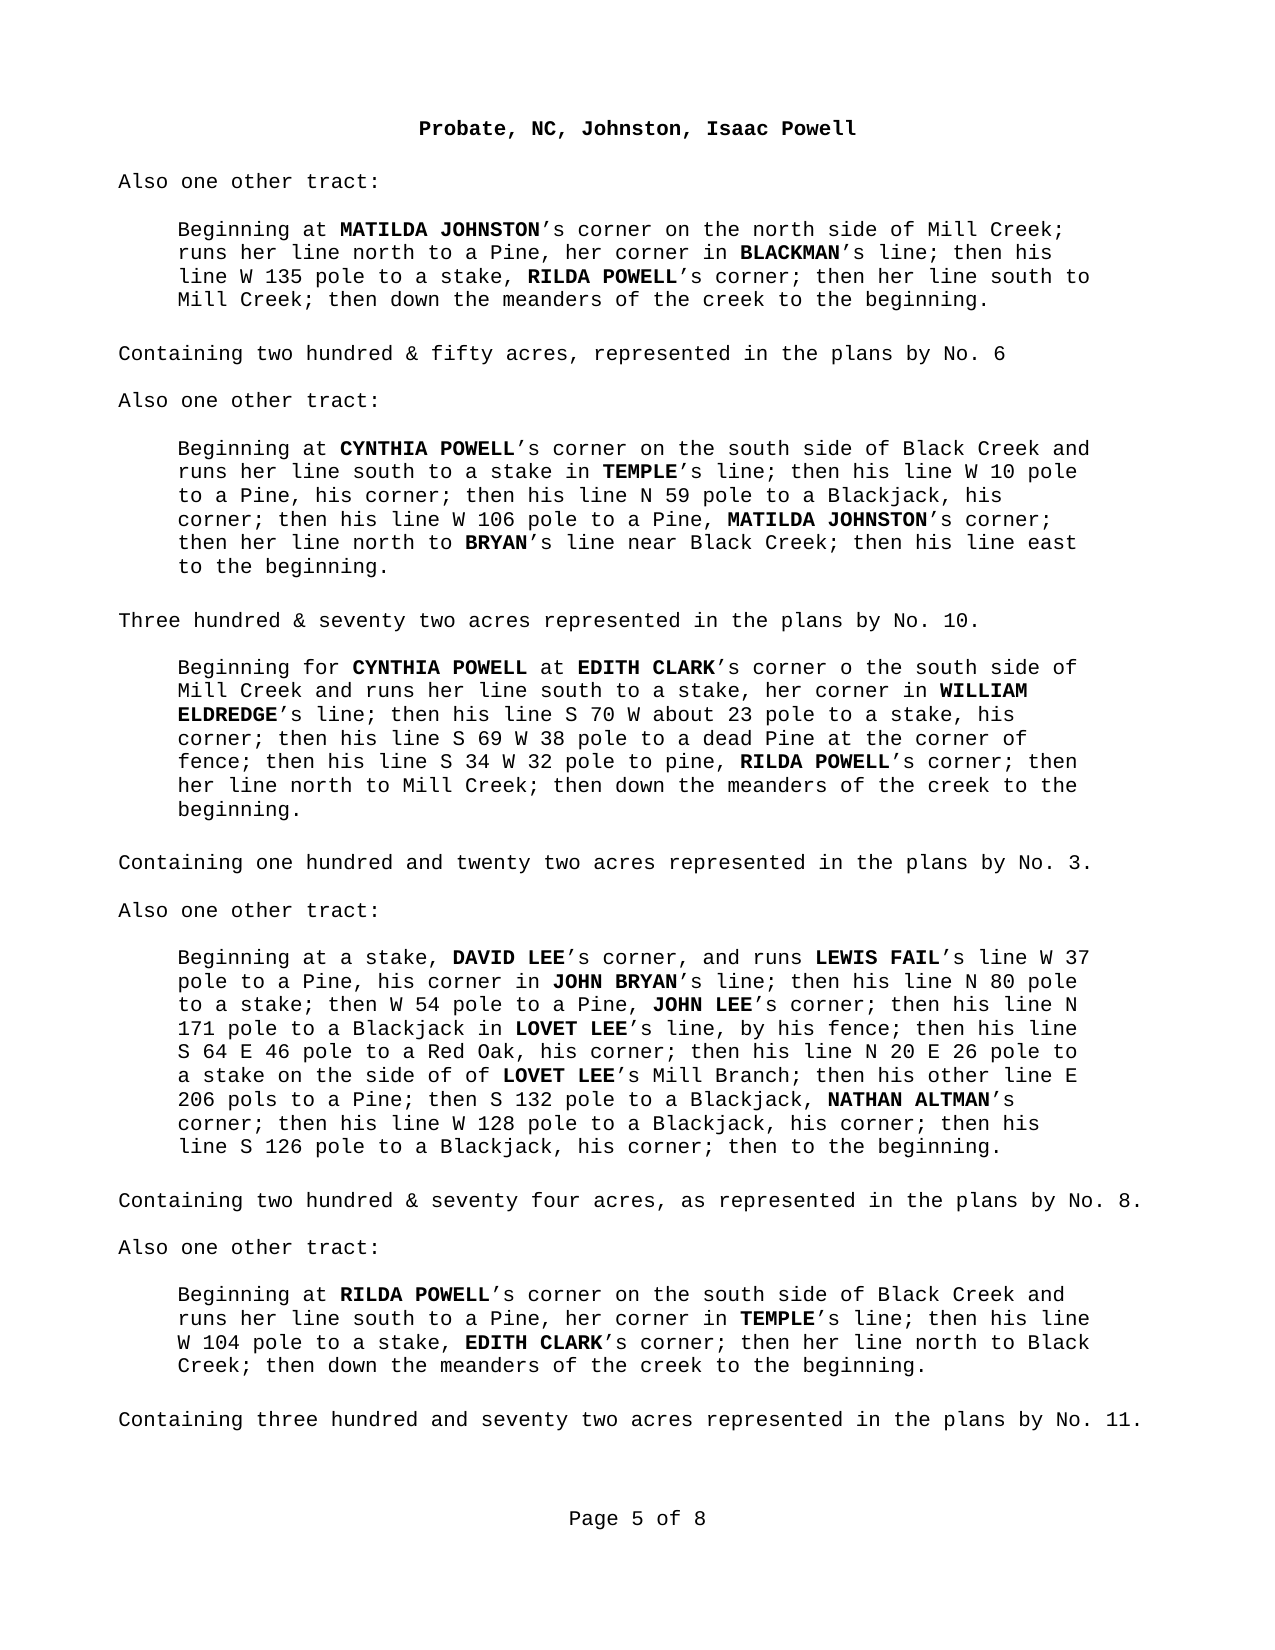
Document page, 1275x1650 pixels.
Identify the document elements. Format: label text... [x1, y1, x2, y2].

text Containing three hundred and seventy two acres represented in the plans by No. 11. [118, 1409, 1157, 1433]
text Three hundred & seventy two acres represented in the plans by No. 10. [118, 609, 1157, 633]
text Containing one hundred and twenty two acres represented in the plans by No. 3. [118, 852, 1157, 876]
text Also one other tract: [118, 171, 1157, 195]
text Also one other tract: [118, 1237, 1157, 1261]
text Beginning for Cynthia Powell at Edith Clark’s corner o the south side of Mill Creek and runs her line south to a stake, her corner in William Eldredge’s line; then his line S 70 W about 23 pole to a stake, his corner; then his line S 69 W 38 pole to a dead Pine at the corner of fence; then his line S 34 W 32 pole to pine, RILDA POWELL’s corner; then her line north to Mill Creek; then down the meanders of the creek to the beginning. [177, 657, 1098, 822]
text Beginning at Matilda Johnston’s corner on the north side of Mill Creek; runs her line north to a Pine, her corner in Blackman’s line; then his line W 135 pole to a stake, RILDA POWELL’s corner; then her line south to Mill Creek; then down the meanders of the creek to the beginning. [177, 218, 1098, 313]
text Also one other tract: [118, 390, 1157, 414]
text Containing two hundred & seventy four acres, as represented in the plans by No. 8. [118, 1190, 1157, 1213]
text Beginning at CYNTHIA POWELL’s corner on the south side of Black Creek and runs her line south to a stake in TEMPLE’s line; then his line W 10 pole to a Pine, his corner; then his line N 59 pole to a Blackjack, his corner; then his line W 106 pole to a Pine, Matilda Johnston’s corner; then her line north to Bryan’s line near Black Creek; then his line east to the beginning. [177, 438, 1098, 579]
text Beginning at a stake, David Lee’s corner, and runs LEWIS FAIL’s line W 37 pole to a Pine, his corner in John Bryan’s line; then his line N 80 pole to a stake; then W 54 pole to a Pine, John Lee’s corner; then his line N 171 pole to a Blackjack in Lovet Lee’s line, by his fence; then his line S 64 E 46 pole to a Red Oak, his corner; then his line N 20 E 26 pole to a stake on the side of of Lovet Lee’s Mill Branch; then his other line E 206 pols to a Pine; then S 132 pole to a Blackjack, Nathan Altman’s corner; then his line W 128 pole to a Blackjack, his corner; then his line S 126 pole to a Blackjack, his corner; then to the beginning. [177, 947, 1098, 1160]
text Beginning at Rilda Powell’s corner on the south side of Black Creek and runs her line south to a Pine, her corner in Temple’s line; then his line W 104 pole to a stake, Edith Clark’s corner; then her line north to Black Creek; then down the meanders of the creek to the beginning. [177, 1284, 1098, 1379]
text Also one other tract: [118, 900, 1157, 923]
text Containing two hundred & fifty acres, represented in the plans by No. 6 [118, 343, 1157, 367]
